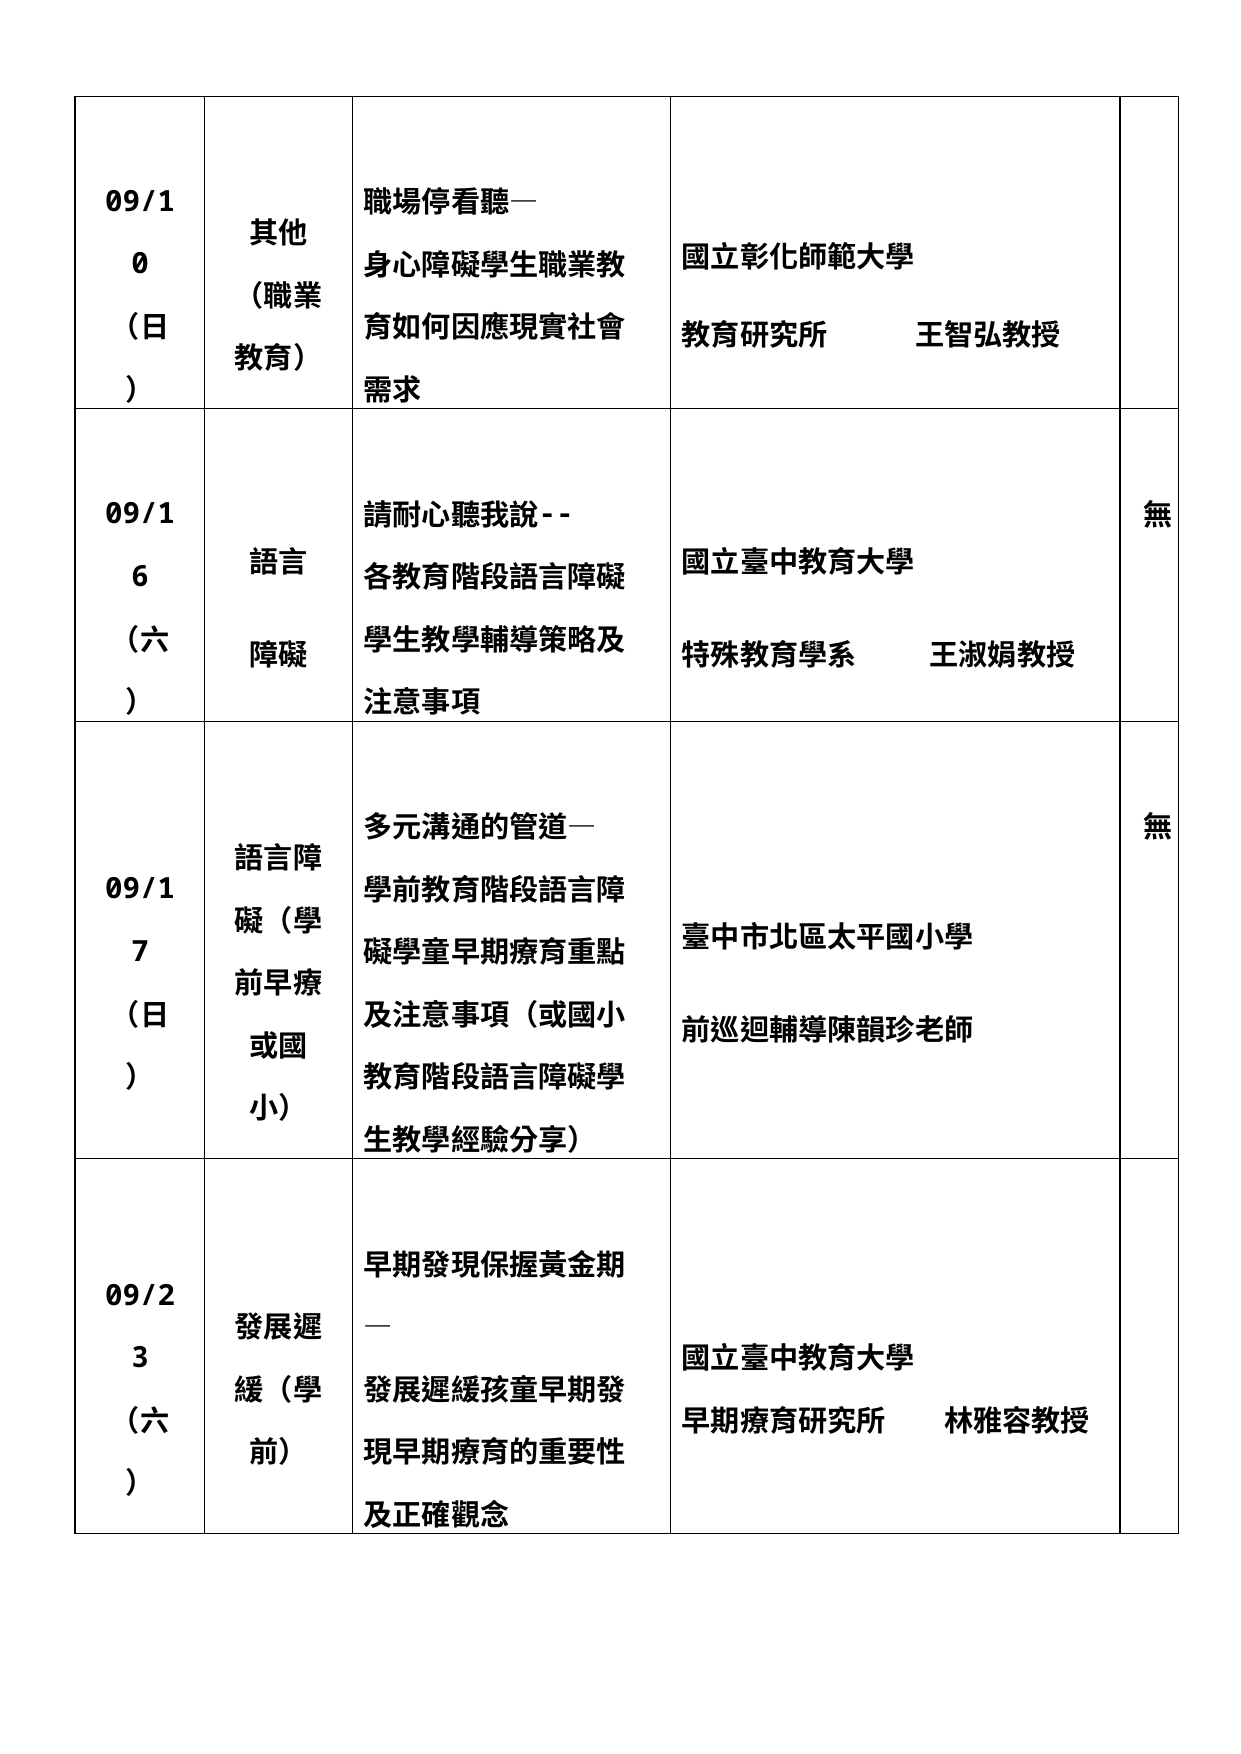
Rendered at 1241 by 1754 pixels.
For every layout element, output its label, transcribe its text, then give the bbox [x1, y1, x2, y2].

table_cell 發展遲緩（學前） [205, 1159, 352, 1533]
table_cell 語言障礙（學前早療或國小） [205, 722, 352, 1158]
table_cell 國立彰化師範大學 教育研究所 王智弘教授 [671, 97, 1119, 408]
table_cell 09/23（六） [76, 1159, 204, 1533]
table_cell 09/10（日） [76, 97, 204, 408]
table_cell 多元溝通的管道— 學前教育階段語言障礙學童早期療育重點及注意事項（或國小教育階段語言障礙學生教學經驗分享） [353, 722, 670, 1158]
table_cell 請耐心聽我說-- 各教育階段語言障礙學生教學輔導策略及注意事項 [353, 409, 670, 721]
table_cell 其他（職業教育） [205, 97, 352, 408]
table_cell 國立臺中教育大學 早期療育研究所 林雅容教授 [671, 1159, 1119, 1533]
table_cell 無 [1121, 722, 1178, 1158]
table_cell 09/17（日） [76, 722, 204, 1158]
table_cell 早期發現保握黃金期— 發展遲緩孩童早期發現早期療育的重要性及正確觀念 [353, 1159, 670, 1533]
table_cell 語言 障礙 [205, 409, 352, 721]
table_cell 臺中市北區太平國小學 前巡迴輔導陳韻珍老師 [671, 722, 1119, 1158]
table_cell [1121, 1159, 1178, 1533]
table_cell 09/16（六） [76, 409, 204, 721]
table_cell 職場停看聽— 身心障礙學生職業教育如何因應現實社會需求 [353, 97, 670, 408]
table_cell 無 [1121, 409, 1178, 721]
table_cell 國立臺中教育大學 特殊教育學系 王淑娟教授 [671, 409, 1119, 721]
table_cell [1121, 97, 1178, 408]
